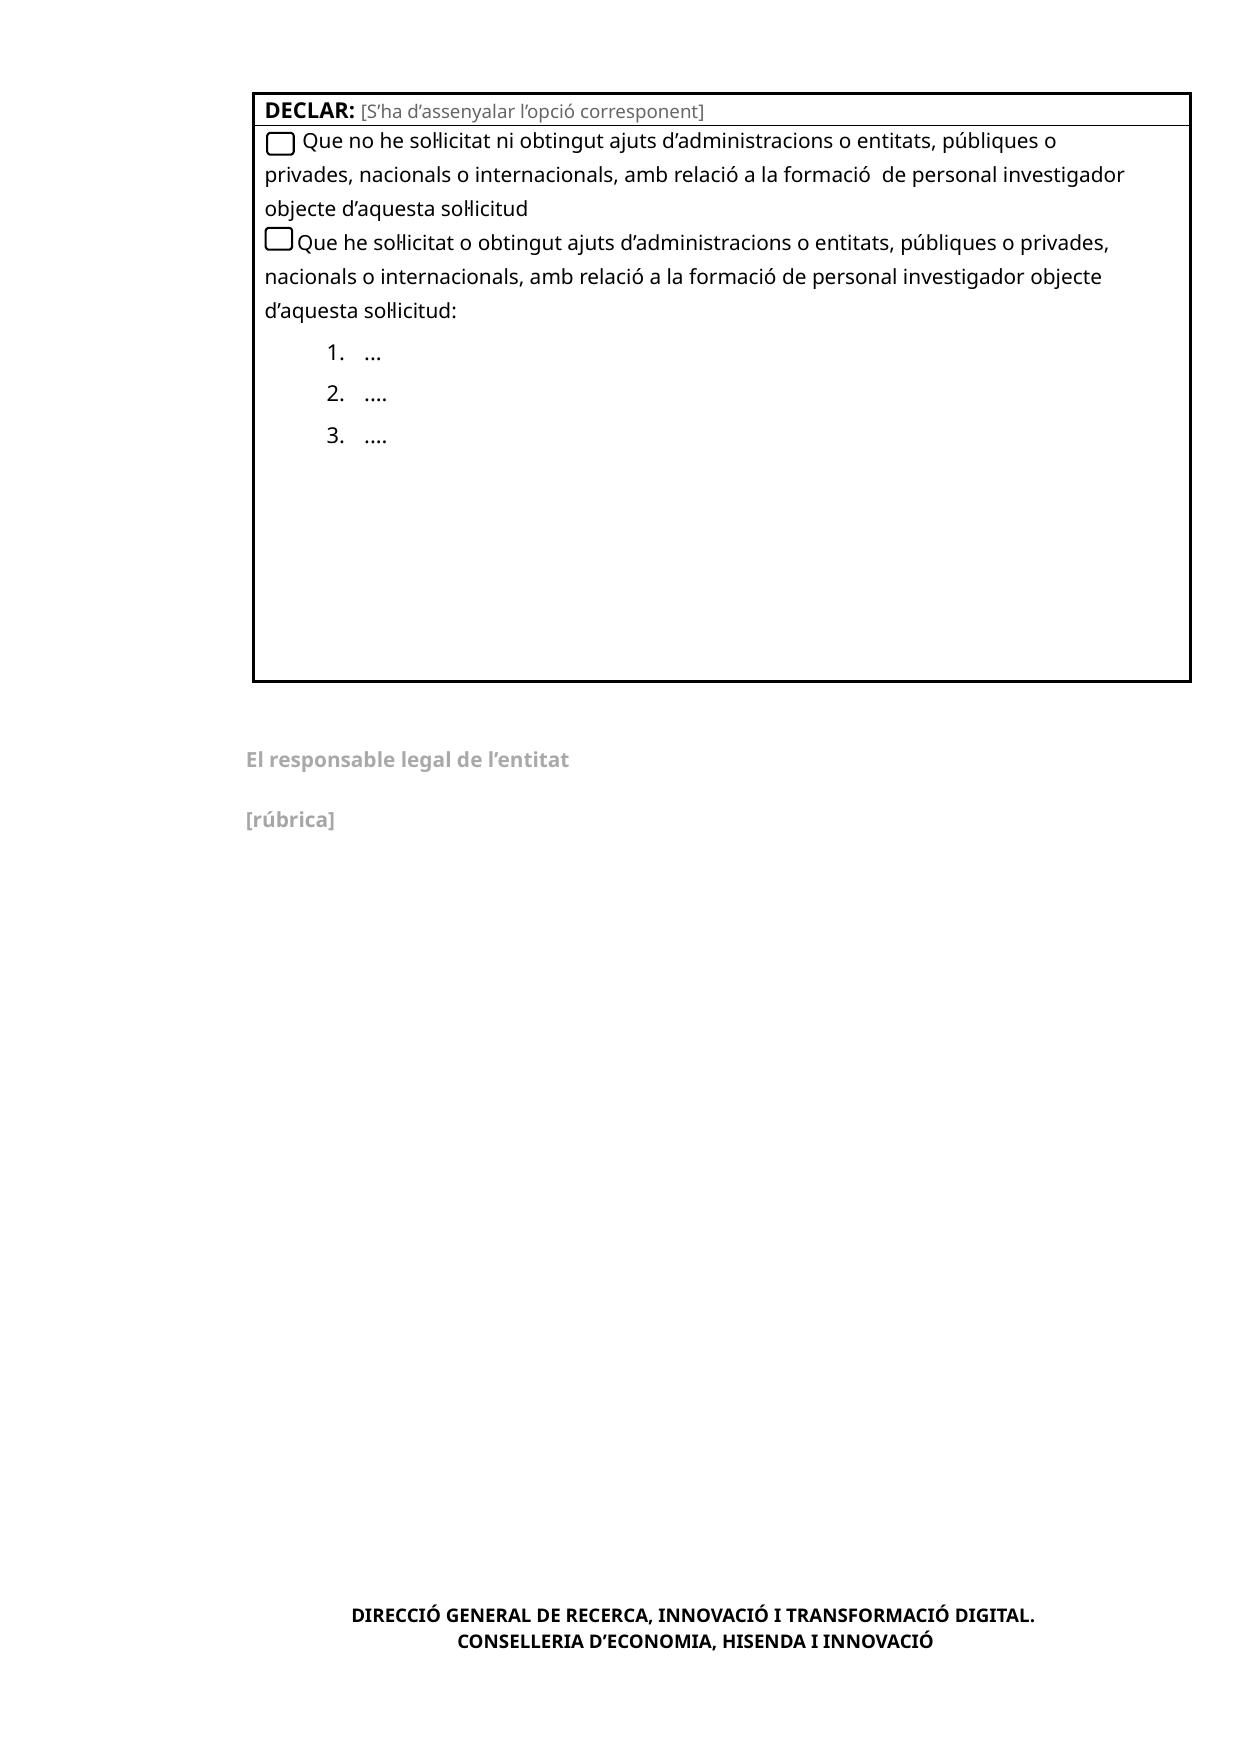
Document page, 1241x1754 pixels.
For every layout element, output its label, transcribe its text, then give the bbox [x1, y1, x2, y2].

table_cell [278, 635, 1189, 679]
table_cell ... .... .... [278, 331, 1189, 456]
table_cell [278, 500, 1189, 545]
table_cell [278, 590, 1189, 635]
text [rúbrica] [246, 805, 1145, 833]
table_cell [255, 331, 278, 679]
table_cell Que no he sol·licitat ni obtingut ajuts d’administracions o entitats, públiques o privades, nacionals o internacionals, amb relació a la formació de personal investigador objecte d’aquesta sol·licitud [255, 126, 1189, 228]
table_cell [278, 545, 1189, 590]
table_header DECLAR: [S’ha d’assenyalar l’opció corresponent] [255, 95, 1189, 125]
text El responsable legal de l’entitat [246, 745, 1145, 774]
table_cell Que he sol·licitat o obtingut ajuts d’administracions o entitats, públiques o privades, nacionals o internacionals, amb relació a la formació de personal investigador objecte d’aquesta sol·licitud: [255, 228, 1189, 331]
table_cell [278, 456, 1189, 500]
